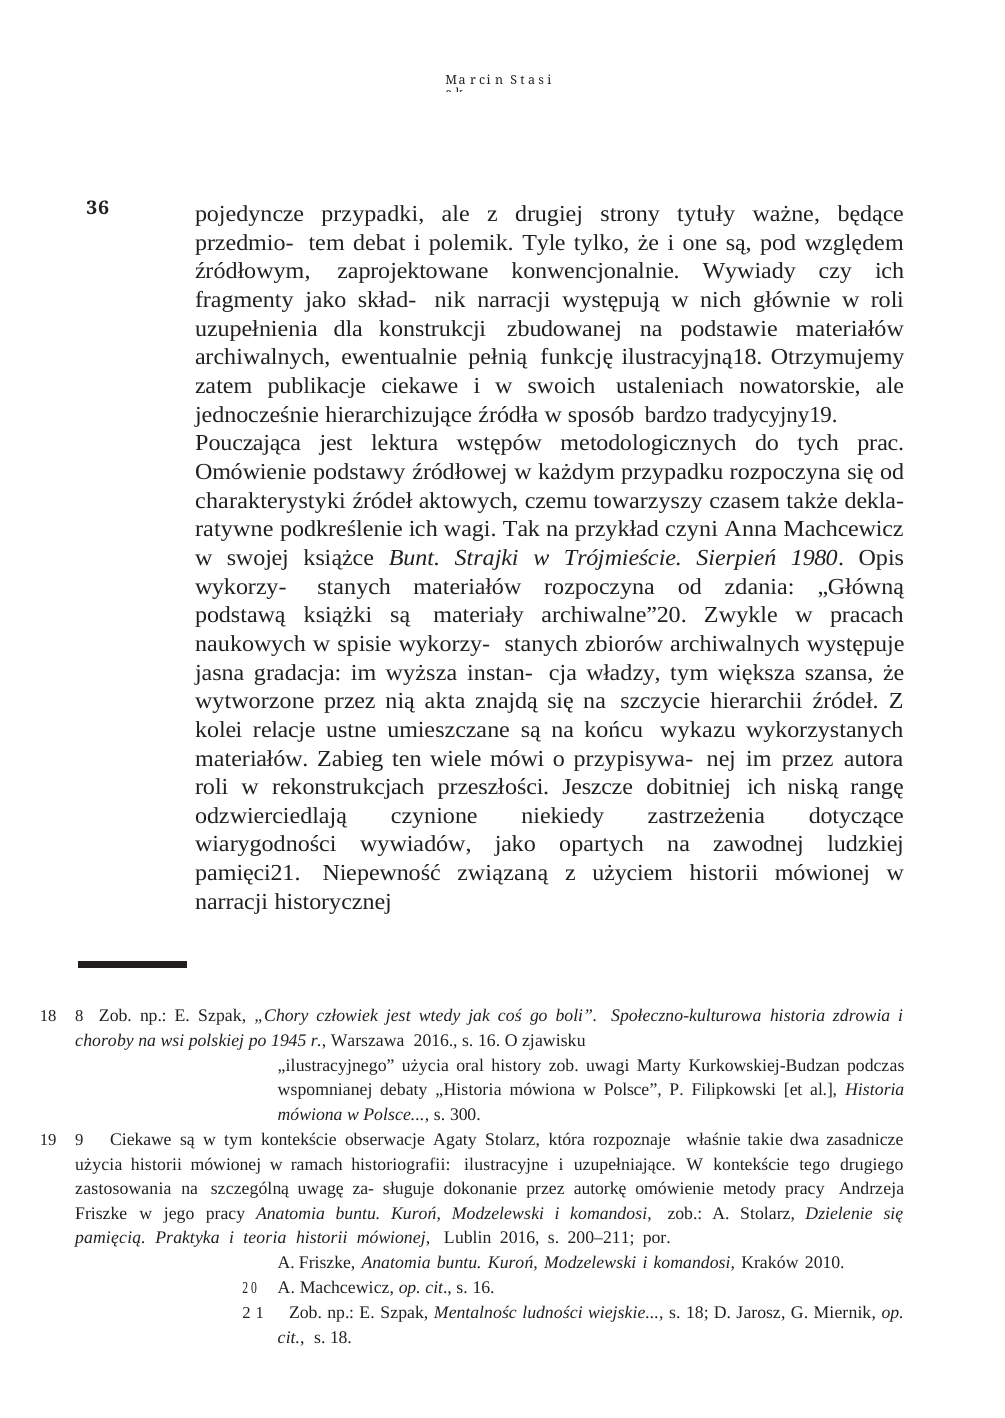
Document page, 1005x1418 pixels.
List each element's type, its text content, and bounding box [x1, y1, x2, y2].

text 2 0 A. Machcewicz, op. cit., s. 16. [242, 1277, 914, 1297]
text 2 1 Zob. np.: E. Szpak, Mentalnośc ludności wiejskie..., s. 18; D. Jarosz, G. Miernik, op. cit., s. 18. [242, 1302, 904, 1347]
list Friszke, Anatomia buntu. Kuroń, Modzelewski i komandosi, Kraków 2010. [277, 1252, 914, 1272]
list 8 Zob. np.: E. Szpak, „Chory człowiek jest wtedy jak coś go boli”. Społeczno-kulturowa historia zdrowia i choroby na wsi polskiej po 1945 r., Warszawa 2016., s. 16. O zjawisku [39, 1005, 904, 1050]
list 9 Ciekawe są w tym kontekście obserwacje Agaty Stolarz, która rozpoznaje właśnie takie dwa zasadnicze użycia historii mówionej w ramach historiografii: ilustracyjne i uzupełniające. W kontekście tego drugiego zastosowania na szczególną uwagę za- sługuje dokonanie przez autorkę omówienie metody pracy Andrzeja Friszke w jego pracy Anatomia buntu. Kuroń, Modzelewski i komandosi, zob.: A. Stolarz, Dzielenie się pamięcią. Praktyka i teoria historii mówionej, Lublin 2016, s. 200–211; por. [39, 1129, 904, 1248]
text 36 pojedyncze przypadki, ale z drugiej strony tytuły ważne, będące przedmio- tem debat i polemik. Tyle tylko, że i one są, pod względem źródłowym, zaprojektowane konwencjonalnie. Wywiady czy ich fragmenty jako skład- nik narracji występują w nich głównie w roli uzupełnienia dla konstrukcji zbudowanej na podstawie materiałów archiwalnych, ewentualnie pełnią funkcję ilustracyjną18. Otrzymujemy zatem publikacje ciekawe i w swoich ustaleniach nowatorskie, ale jednocześnie hierarchizujące źródła w sposób bardzo tradycyjny19. [86, 194, 904, 427]
text „ilustracyjnego” użycia oral history zob. uwagi Marty Kurkowskiej-Budzan podczas wspomnianej debaty „Historia mówiona w Polsce”, P. Filipkowski [et al.], Historia mówiona w Polsce..., s. 300. [277, 1054, 904, 1124]
text Pouczająca jest lektura wstępów metodologicznych do tych prac. Omówienie podstawy źródłowej w każdym przypadku rozpoczyna się od charakterystyki źródeł aktowych, czemu towarzyszy czasem także dekla- ratywne podkreślenie ich wagi. Tak na przykład czyni Anna Machcewicz w swojej książce Bunt. Strajki w Trójmieście. Sierpień 1980. Opis wykorzy- stanych materiałów rozpoczyna od zdania: „Główną podstawą książki są materiały archiwalne”20. Zwykle w pracach naukowych w spisie wykorzy- stanych zbiorów archiwalnych występuje jasna gradacja: im wyższa instan- cja władzy, tym większa szansa, że wytworzone przez nią akta znajdą się na szczycie hierarchii źródeł. Z kolei relacje ustne umieszczane są na końcu wykazu wykorzystanych materiałów. Zabieg ten wiele mówi o przypisywa- nej im przez autora roli w rekonstrukcjach przeszłości. Jeszcze dobitniej ich niską rangę odzwierciedlają czynione niekiedy zastrzeżenia dotyczące wiarygodności wywiadów, jako opartych na zawodnej ludzkiej pamięci21. Niepewność związaną z użyciem historii mówionej w narracji historycznej [195, 429, 904, 914]
